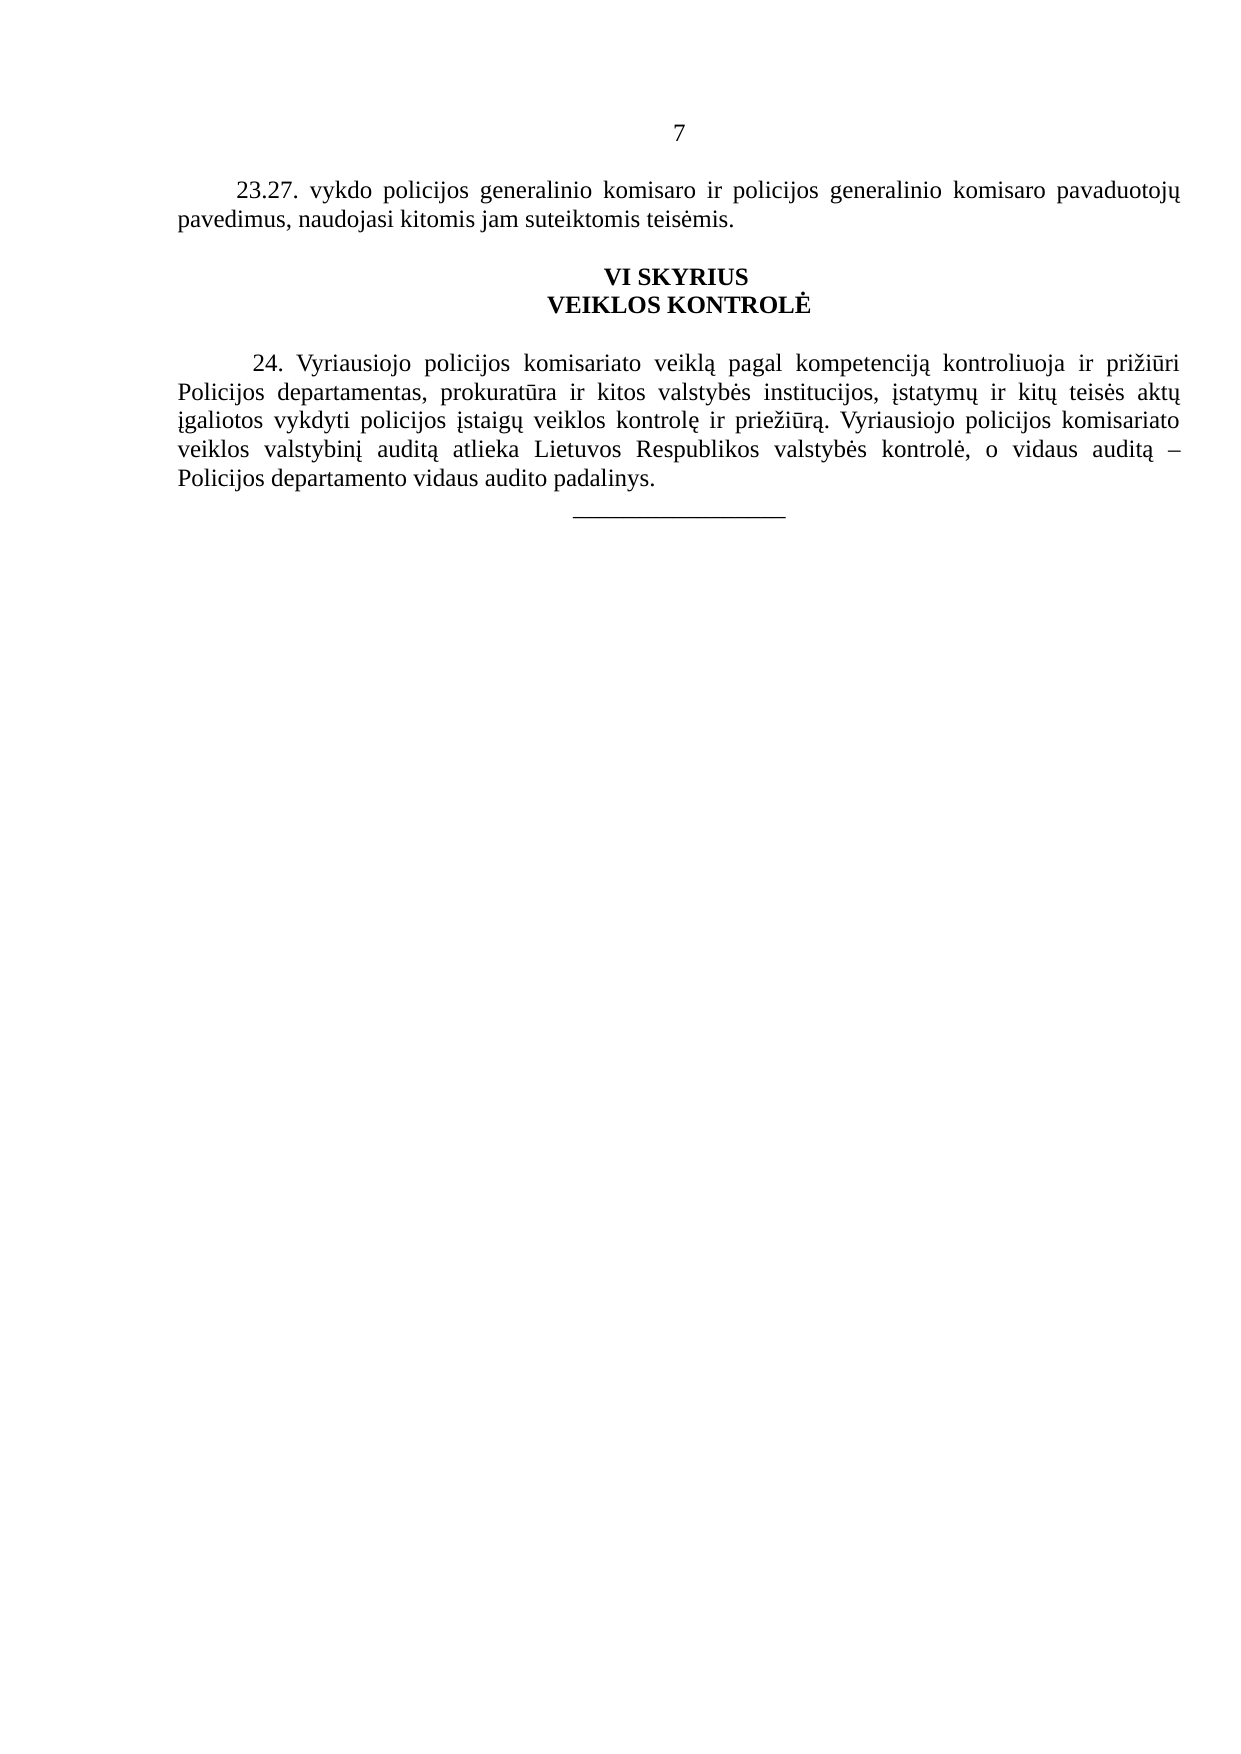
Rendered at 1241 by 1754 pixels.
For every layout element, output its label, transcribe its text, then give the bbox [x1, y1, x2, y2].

text 24. Vyriausiojo policijos komisariato veiklą pagal kompetenciją kontroliuoja ir prižiūri Policijos departamentas, prokuratūra ir kitos valstybės institucijos, įstatymų ir kitų teisės aktų įgaliotos vykdyti policijos įstaigų veiklos kontrolę ir priežiūrą. Vyriausiojo policijos komisariato veiklos valstybinį auditą atlieka Lietuvos Respublikos valstybės kontrolė, o vidaus auditą – Policijos departamento vidaus audito padalinys. [177, 348, 1181, 492]
text _________________ [177, 492, 1181, 521]
text VI SKYRIUS [177, 262, 1181, 291]
text 23.27. vykdo policijos generalinio komisaro ir policijos generalinio komisaro pavaduotojų pavedimus, naudojasi kitomis jam suteiktomis teisėmis. [177, 176, 1181, 233]
text VEIKLOS KONTROLĖ [177, 291, 1181, 319]
